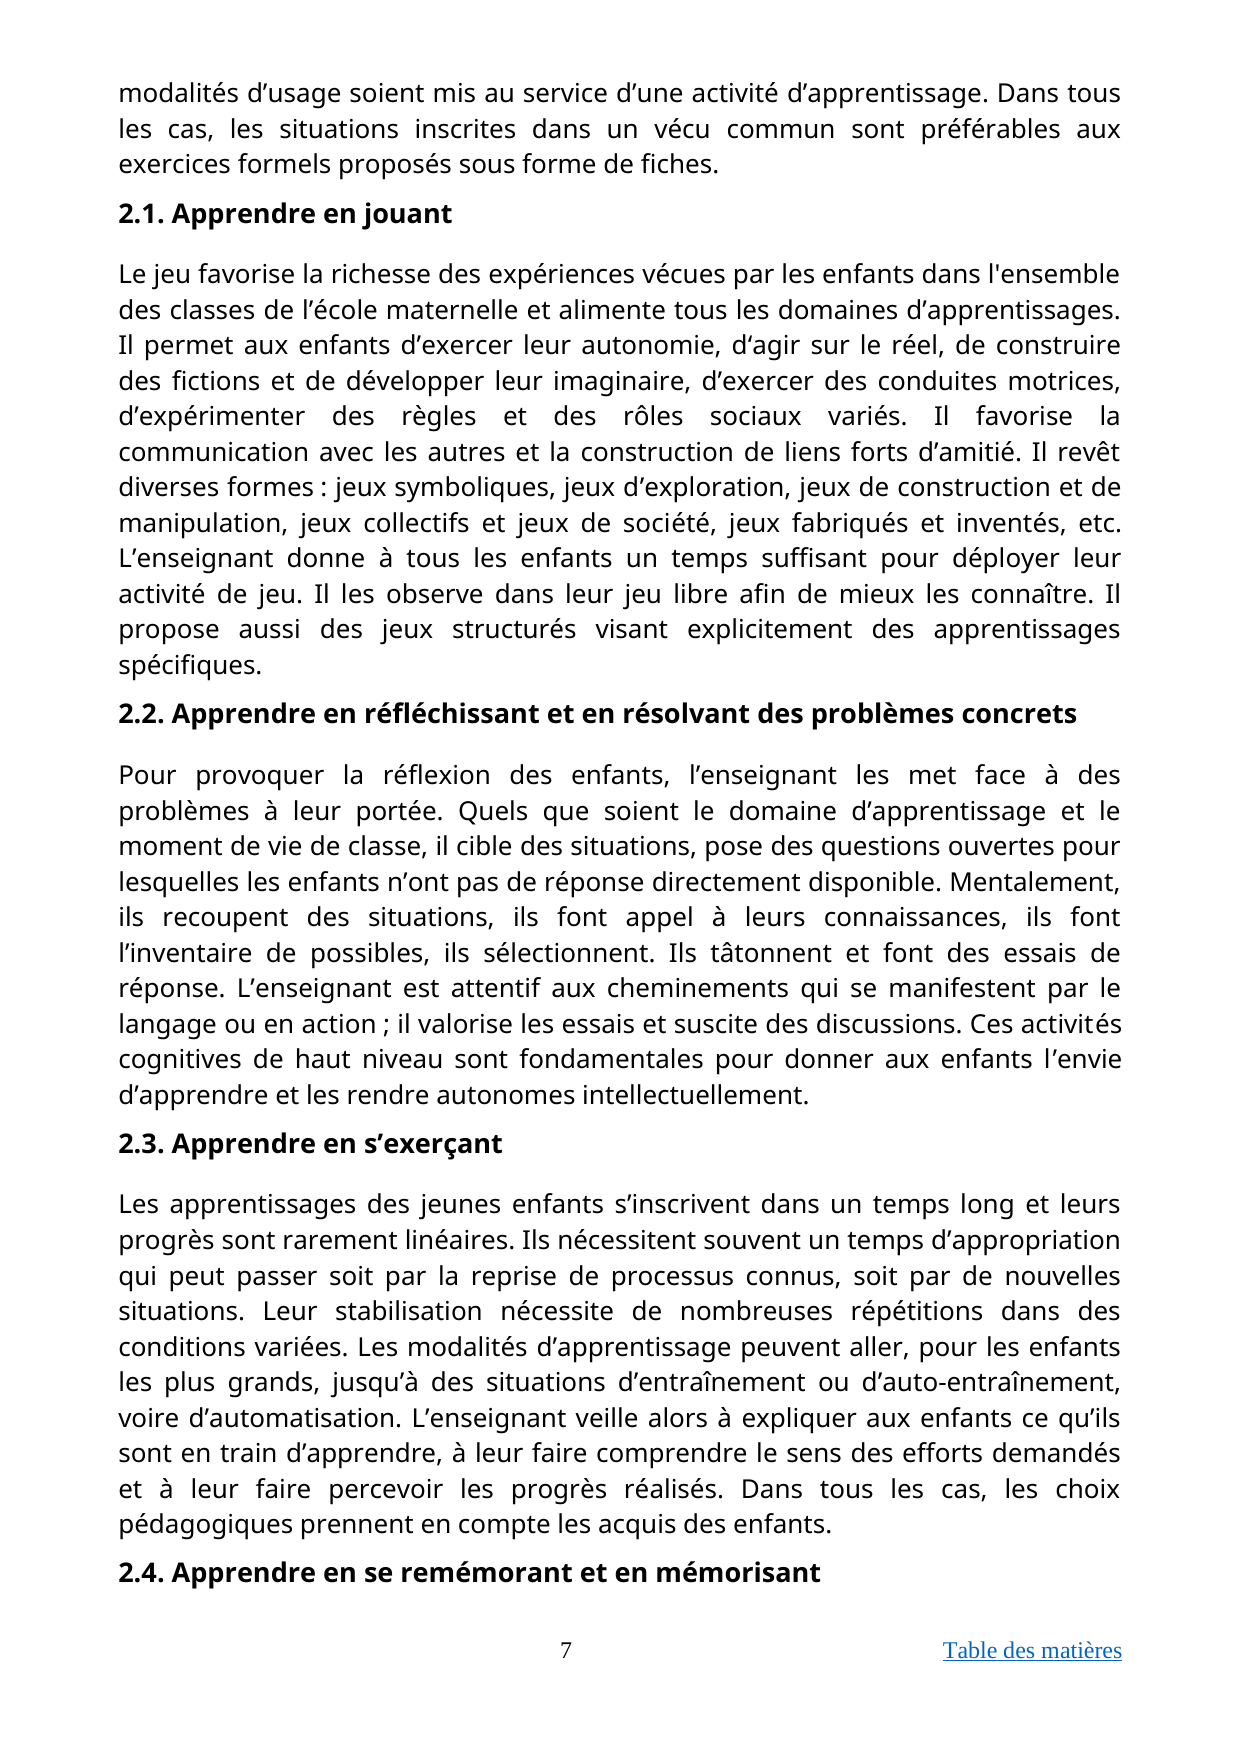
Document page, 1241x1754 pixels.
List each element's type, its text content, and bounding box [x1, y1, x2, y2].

text modalités d’usage soient mis au service d’une activité d’apprentissage. Dans tous les cas, les situations inscrites dans un vécu commun sont préférables aux exercices formels proposés sous forme de fiches. [118, 75, 1122, 182]
text 2.1. Apprendre en jouant [118, 194, 1122, 231]
text 2.2. Apprendre en réfléchissant et en résolvant des problèmes concrets [118, 695, 1122, 732]
text Les apprentissages des jeunes enfants s’inscrivent dans un temps long et leurs progrès sont rarement linéaires. Ils nécessitent souvent un temps d’appropriation qui peut passer soit par la reprise de processus connus, soit par de nouvelles situations. Leur stabilisation nécessite de nombreuses répétitions dans des conditions variées. Les modalités d’apprentissage peuvent aller, pour les enfants les plus grands, jusqu’à des situations d’entraînement ou d’auto-entraînement, voire d’automatisation. L’enseignant veille alors à expliquer aux enfants ce qu’ils sont en train d’apprendre, à leur faire comprendre le sens des efforts demandés et à leur faire percevoir les progrès réalisés. Dans tous les cas, les choix pédagogiques prennent en compte les acquis des enfants. [118, 1186, 1122, 1541]
text 2.3. Apprendre en s’exerçant [118, 1124, 1122, 1161]
text Pour provoquer la réflexion des enfants, l’enseignant les met face à des problèmes à leur portée. Quels que soient le domaine d’apprentissage et le moment de vie de classe, il cible des situations, pose des questions ouvertes pour lesquelles les enfants n’ont pas de réponse directement disponible. Mentalement, ils recoupent des situations, ils font appel à leurs connaissances, ils font l’inventaire de possibles, ils sélectionnent. Ils tâtonnent et font des essais de réponse. L’enseignant est attentif aux cheminements qui se manifestent par le langage ou en action ; il valorise les essais et suscite des discussions. Ces activités cognitives de haut niveau sont fondamentales pour donner aux enfants l’envie d’apprendre et les rendre autonomes intellectuellement. [118, 757, 1122, 1112]
text 2.4. Apprendre en se remémorant et en mémorisant [118, 1554, 1122, 1591]
text Le jeu favorise la richesse des expériences vécues par les enfants dans l'ensemble des classes de l’école maternelle et alimente tous les domaines d’apprentissages. Il permet aux enfants d’exercer leur autonomie, d‘agir sur le réel, de construire des fictions et de développer leur imaginaire, d’exercer des conduites motrices, d’expérimenter des règles et des rôles sociaux variés. Il favorise la communication avec les autres et la construction de liens forts d’amitié. Il revêt diverses formes : jeux symboliques, jeux d’exploration, jeux de construction et de manipulation, jeux collectifs et jeux de société, jeux fabriqués et inventés, etc. L’enseignant donne à tous les enfants un temps suffisant pour déployer leur activité de jeu. Il les observe dans leur jeu libre afin de mieux les connaître. Il propose aussi des jeux structurés visant explicitement des apprentissages spécifiques. [118, 256, 1122, 682]
